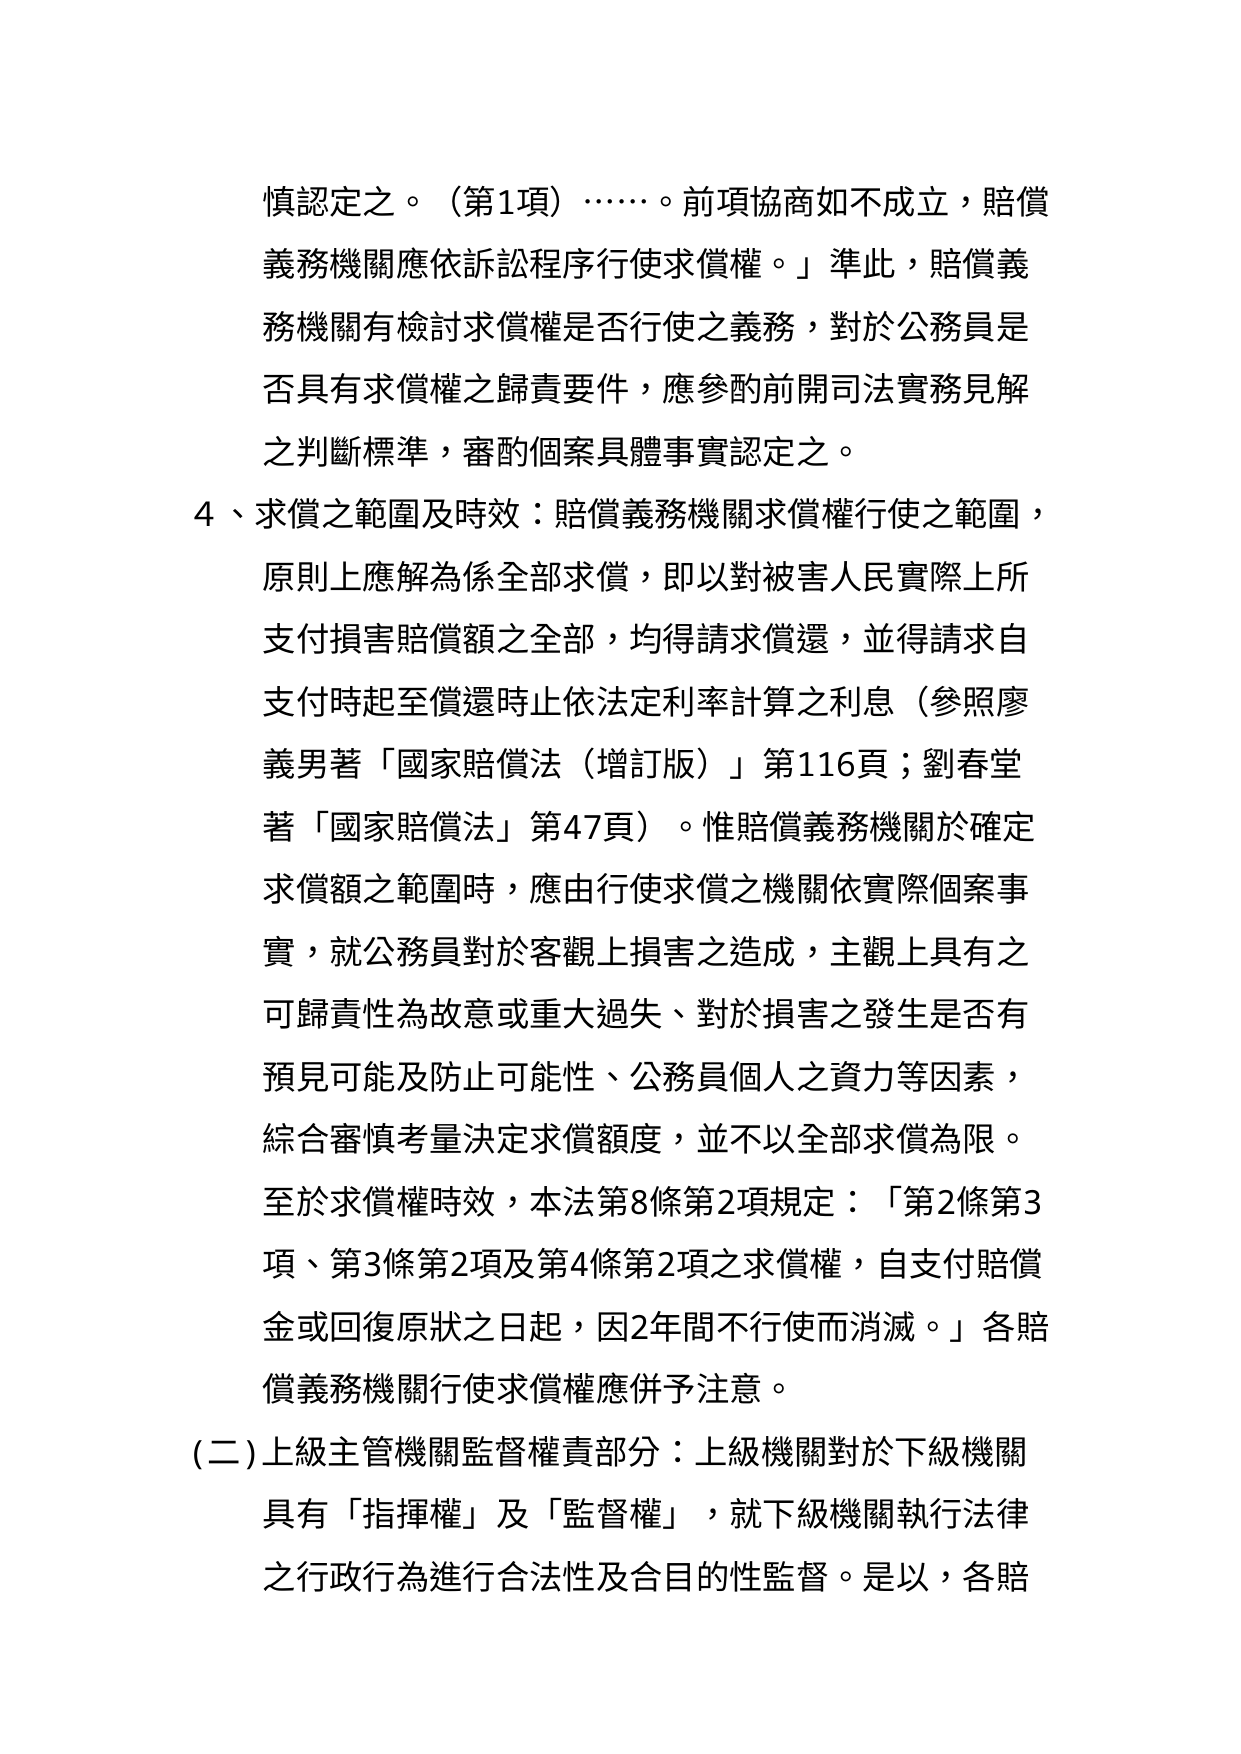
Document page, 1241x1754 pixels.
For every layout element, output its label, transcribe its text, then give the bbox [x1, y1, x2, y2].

text 慎認定之。（第1項）……。前項協商如不成立，賠償義務機關應依訴訟程序行使求償權。」準此，賠償義務機關有檢討求償權是否行使之義務，對於公務員是否具有求償權之歸責要件，應參酌前開司法實務見解之判斷標準，審酌個案具體事實認定之。 [187, 158, 1053, 471]
text ４、求償之範圍及時效：賠償義務機關求償權行使之範圍，原則上應解為係全部求償，即以對被害人民實際上所支付損害賠償額之全部，均得請求償還，並得請求自支付時起至償還時止依法定利率計算之利息（參照廖義男著「國家賠償法（增訂版）」第116頁；劉春堂著「國家賠償法」第47頁）。惟賠償義務機關於確定求償額之範圍時，應由行使求償之機關依實際個案事實，就公務員對於客觀上損害之造成，主觀上具有之可歸責性為故意或重大過失、對於損害之發生是否有預見可能及防止可能性、公務員個人之資力等因素，綜合審慎考量決定求償額度，並不以全部求償為限。至於求償權時效，本法第8條第2項規定：「第2條第3項、第3條第2項及第4條第2項之求償權，自支付賠償金或回復原狀之日起，因2年間不行使而消滅。」各賠償義務機關行使求償權應併予注意。 [187, 471, 1053, 1408]
text (二)上級主管機關監督權責部分：上級機關對於下級機關具有「指揮權」及「監督權」，就下級機關執行法律之行政行為進行合法性及合目的性監督。是以，各賠 [187, 1408, 1053, 1596]
